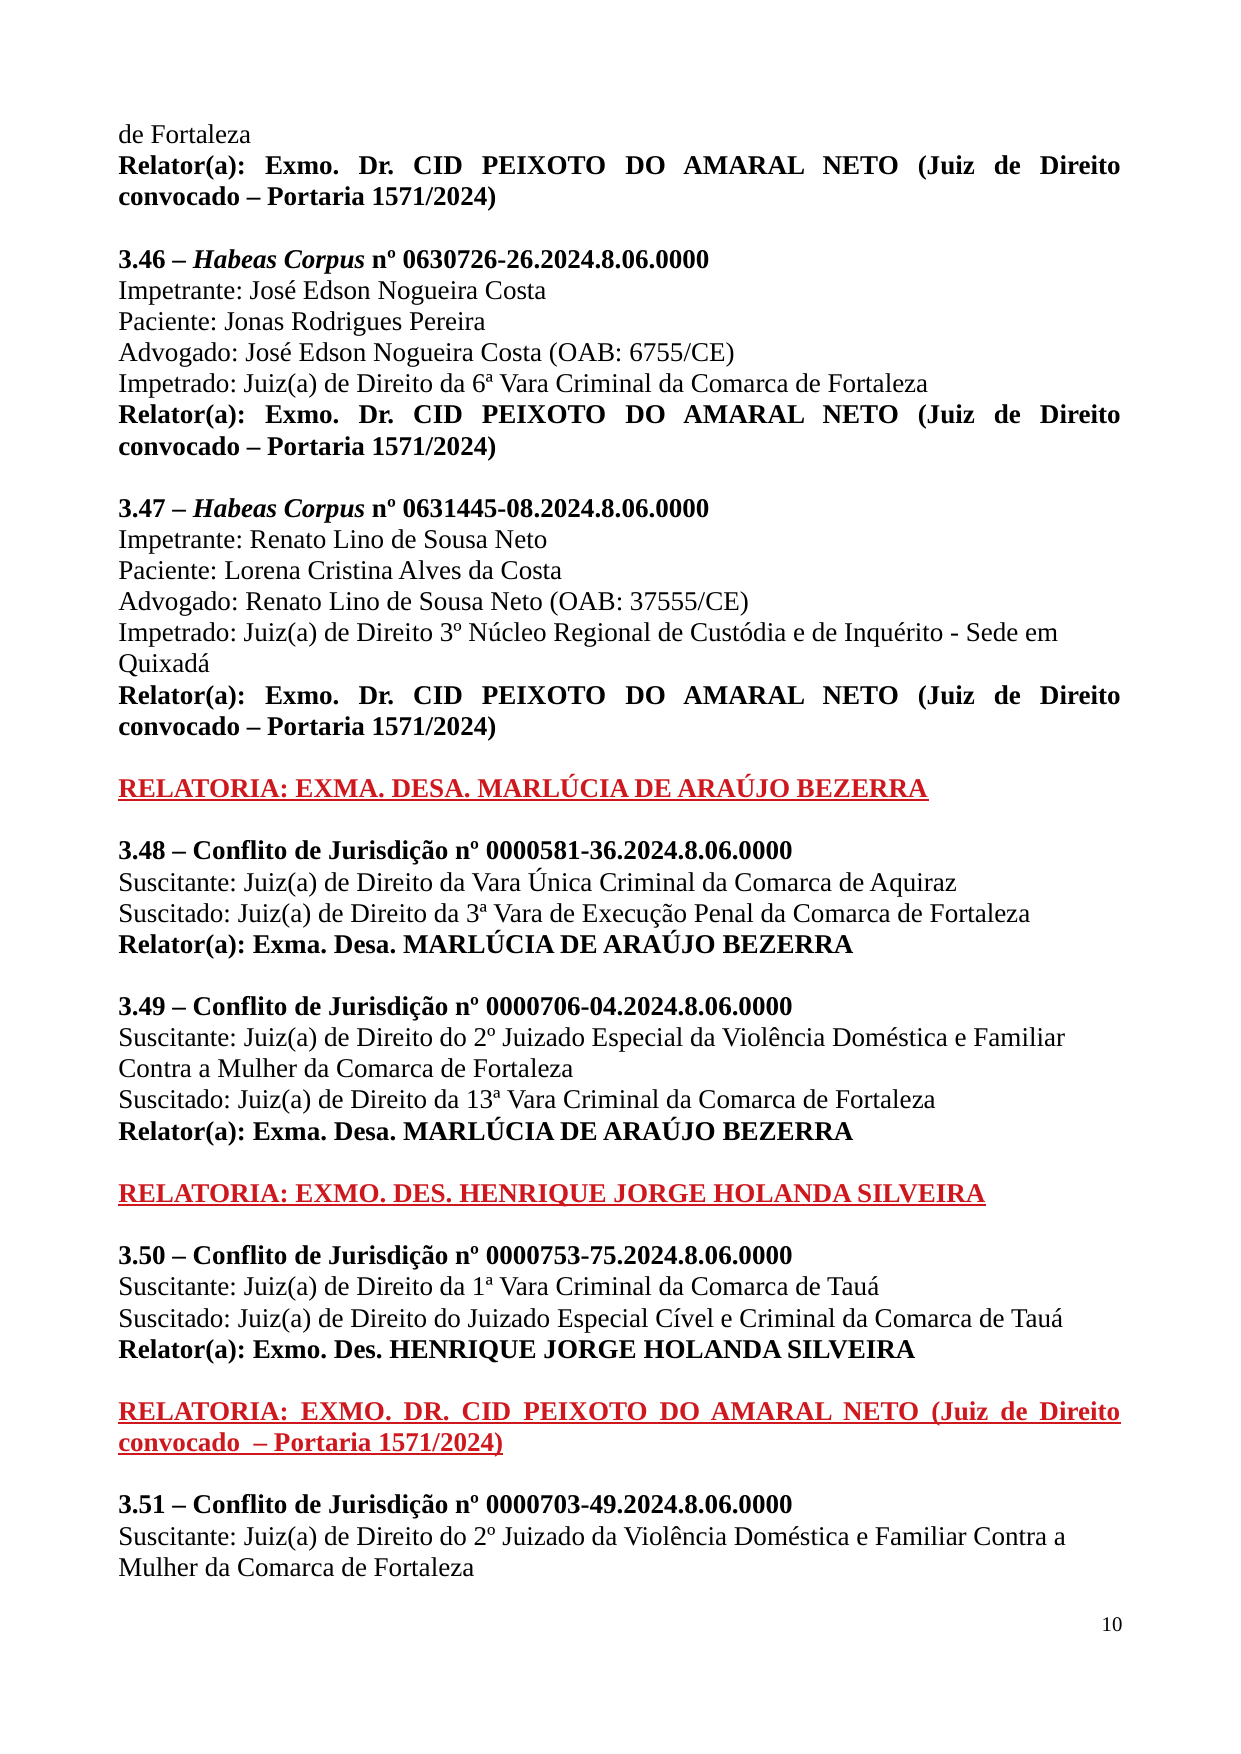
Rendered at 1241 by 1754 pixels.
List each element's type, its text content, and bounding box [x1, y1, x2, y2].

text 3.49 – Conflito de Jurisdição nº 0000706-04.2024.8.06.0000 [118, 990, 1122, 1021]
text 3.46 – Habeas Corpus nº 0630726-26.2024.8.06.0000 [118, 243, 1122, 274]
text Advogado: Renato Lino de Sousa Neto (OAB: 37555/CE) [118, 585, 1122, 616]
text RELATORIA: EXMO. DR. CID PEIXOTO DO AMARAL NETO (Juiz de Direito convocado – Portaria 1571/2024) [118, 1395, 1122, 1457]
text de Fortaleza [118, 118, 1122, 149]
text RELATORIA: EXMO. DES. HENRIQUE JORGE HOLANDA SILVEIRA [118, 1177, 1122, 1208]
text Impetrado: Juiz(a) de Direito da 6ª Vara Criminal da Comarca de Fortaleza [118, 367, 1122, 398]
text Relator(a): Exmo. Dr. CID PEIXOTO DO AMARAL NETO (Juiz de Direito convocado – Portaria 1571/2024) [118, 398, 1122, 461]
text Impetrante: Renato Lino de Sousa Neto [118, 523, 1122, 554]
text Paciente: Jonas Rodrigues Pereira [118, 305, 1122, 336]
text Suscitado: Juiz(a) de Direito da 3ª Vara de Execução Penal da Comarca de Fortaleza [118, 897, 1122, 928]
text Impetrante: José Edson Nogueira Costa [118, 274, 1122, 305]
text Relator(a): Exma. Desa. MARLÚCIA DE ARAÚJO BEZERRA [118, 928, 1122, 959]
text Quixadá [118, 648, 1122, 679]
text Relator(a): Exmo. Dr. CID PEIXOTO DO AMARAL NETO (Juiz de Direito convocado – Portaria 1571/2024) [118, 149, 1122, 212]
text Suscitante: Juiz(a) de Direito do 2º Juizado da Violência Doméstica e Familiar Contra a Mulher da Comarca de Fortaleza [118, 1520, 1122, 1582]
text Impetrado: Juiz(a) de Direito 3º Núcleo Regional de Custódia e de Inquérito - Sede em [118, 616, 1122, 648]
text Paciente: Lorena Cristina Alves da Costa [118, 554, 1122, 585]
text Suscitante: Juiz(a) de Direito da Vara Única Criminal da Comarca de Aquiraz [118, 866, 1122, 897]
text 3.48 – Conflito de Jurisdição nº 0000581-36.2024.8.06.0000 [118, 834, 1122, 866]
text 3.47 – Habeas Corpus nº 0631445-08.2024.8.06.0000 [118, 492, 1122, 523]
text 3.50 – Conflito de Jurisdição nº 0000753-75.2024.8.06.0000 [118, 1239, 1122, 1271]
text Suscitante: Juiz(a) de Direito do 2º Juizado Especial da Violência Doméstica e Familiar [118, 1021, 1122, 1052]
text 3.51 – Conflito de Jurisdição nº 0000703-49.2024.8.06.0000 [118, 1488, 1122, 1520]
text Suscitante: Juiz(a) de Direito da 1ª Vara Criminal da Comarca de Tauá [118, 1271, 1122, 1302]
text Relator(a): Exma. Desa. MARLÚCIA DE ARAÚJO BEZERRA [118, 1115, 1122, 1146]
text Suscitado: Juiz(a) de Direito do Juizado Especial Cível e Criminal da Comarca de Tauá [118, 1302, 1122, 1333]
text Relator(a): Exmo. Des. HENRIQUE JORGE HOLANDA SILVEIRA [118, 1333, 1122, 1364]
text RELATORIA: EXMA. DESA. MARLÚCIA DE ARAÚJO BEZERRA [118, 772, 1122, 803]
text Advogado: José Edson Nogueira Costa (OAB: 6755/CE) [118, 336, 1122, 367]
text Relator(a): Exmo. Dr. CID PEIXOTO DO AMARAL NETO (Juiz de Direito convocado – Portaria 1571/2024) [118, 679, 1122, 741]
text Contra a Mulher da Comarca de Fortaleza [118, 1052, 1122, 1084]
text Suscitado: Juiz(a) de Direito da 13ª Vara Criminal da Comarca de Fortaleza [118, 1084, 1122, 1115]
